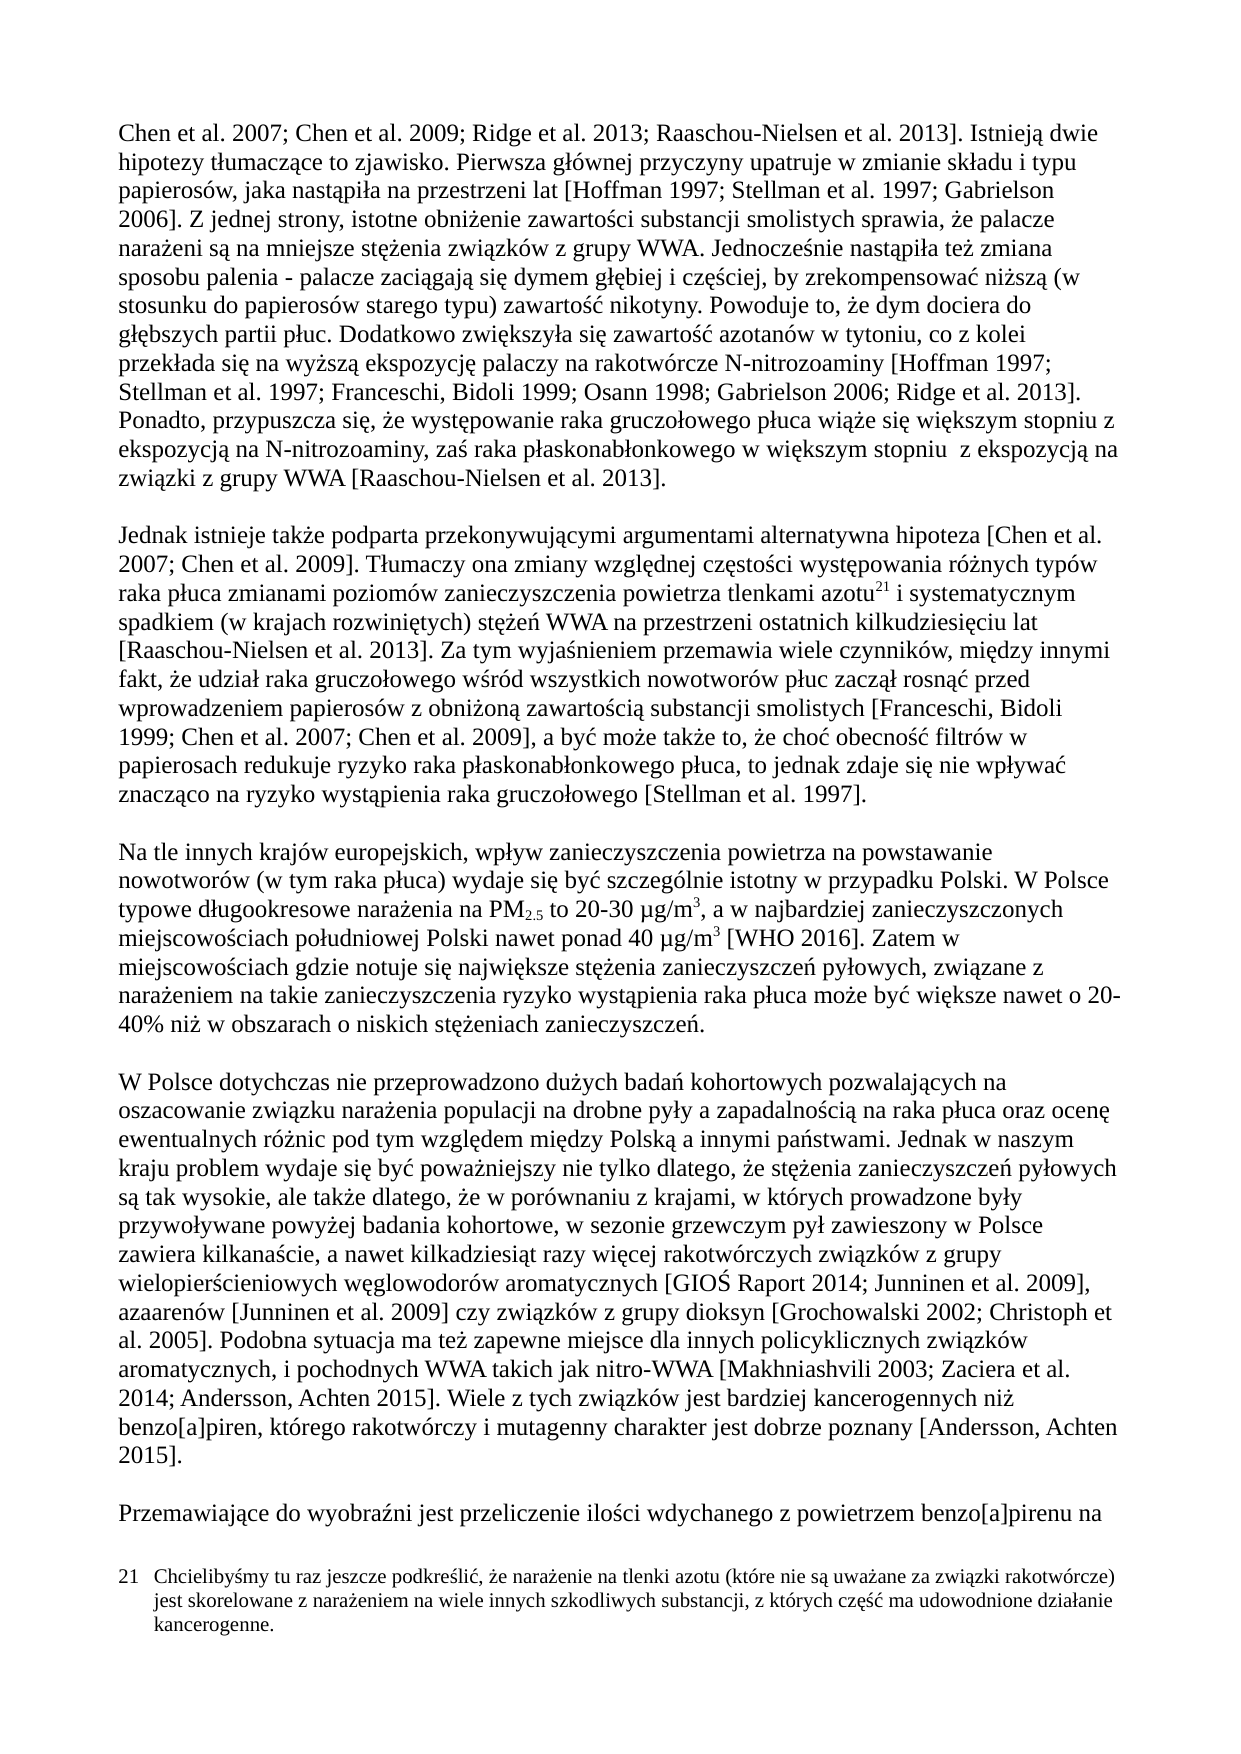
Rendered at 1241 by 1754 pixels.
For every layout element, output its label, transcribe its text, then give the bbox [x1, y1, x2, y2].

text Chcielibyśmy tu raz jeszcze podkreślić, że narażenie na tlenki azotu (które nie są uważane za związki rakotwórcze) jest skorelowane z narażeniem na wiele innych szkodliwych substancji, z których część ma udowodnione działanie kancerogenne. [118, 1564, 1122, 1636]
text Przemawiające do wyobraźni jest przeliczenie ilości wdychanego z powietrzem benzo[a]pirenu na [118, 1498, 1122, 1527]
text Ponadto, przypuszcza się, że występowanie raka gruczołowego płuca wiąże się większym stopniu z ekspozycją na N-nitrozoaminy, zaś raka płaskonabłonkowego w większym stopniu z ekspozycją na związki z grupy WWA [Raaschou-Nielsen et al. 2013]. [118, 406, 1122, 492]
text Jednak istnieje także podparta przekonywującymi argumentami alternatywna hipoteza [Chen et al. 2007; Chen et al. 2009]. Tłumaczy ona zmiany względnej częstości występowania różnych typów raka płuca zmianami poziomów zanieczyszczenia powietrza tlenkami azotu i systematycznym spadkiem (w krajach rozwiniętych) stężeń WWA na przestrzeni ostatnich kilkudziesięciu lat [Raaschou-Nielsen et al. 2013]. Za tym wyjaśnieniem przemawia wiele czynników, między innymi fakt, że udział raka gruczołowego wśród wszystkich nowotworów płuc zaczął rosnąć przed wprowadzeniem papierosów z obniżoną zawartością substancji smolistych [Franceschi, Bidoli 1999; Chen et al. 2007; Chen et al. 2009], a być może także to, że choć obecność filtrów w papierosach redukuje ryzyko raka płaskonabłonkowego płuca, to jednak zdaje się nie wpływać znacząco na ryzyko wystąpienia raka gruczołowego [Stellman et al. 1997]. [118, 521, 1122, 808]
text Chen et al. 2007; Chen et al. 2009; Ridge et al. 2013; Raaschou-Nielsen et al. 2013]. Istnieją dwie hipotezy tłumaczące to zjawisko. Pierwsza głównej przyczyny upatruje w zmianie składu i typu papierosów, jaka nastąpiła na przestrzeni lat [Hoffman 1997; Stellman et al. 1997; Gabrielson 2006]. Z jednej strony, istotne obniżenie zawartości substancji smolistych sprawia, że palacze narażeni są na mniejsze stężenia związków z grupy WWA. Jednocześnie nastąpiła też zmiana sposobu palenia - palacze zaciągają się dymem głębiej i częściej, by zrekompensować niższą (w stosunku do papierosów starego typu) zawartość nikotyny. Powoduje to, że dym dociera do głębszych partii płuc. Dodatkowo zwiększyła się zawartość azotanów w tytoniu, co z kolei przekłada się na wyższą ekspozycję palaczy na rakotwórcze N-nitrozoaminy [Hoffman 1997; Stellman et al. 1997; Franceschi, Bidoli 1999; Osann 1998; Gabrielson 2006; Ridge et al. 2013]. [118, 118, 1122, 406]
text Na tle innych krajów europejskich, wpływ zanieczyszczenia powietrza na powstawanie nowotworów (w tym raka płuca) wydaje się być szczególnie istotny w przypadku Polski. W Polsce typowe długookresowe narażenia na PM2.5 to 20-30 µg/m3, a w najbardziej zanieczyszczonych miejscowościach południowej Polski nawet ponad 40 µg/m3 [WHO 2016]. Zatem w miejscowościach gdzie notuje się największe stężenia zanieczyszczeń pyłowych, związane z narażeniem na takie zanieczyszczenia ryzyko wystąpienia raka płuca może być większe nawet o 20-40% niż w obszarach o niskich stężeniach zanieczyszczeń. [118, 837, 1122, 1038]
text W Polsce dotychczas nie przeprowadzono dużych badań kohortowych pozwalających na oszacowanie związku narażenia populacji na drobne pyły a zapadalnością na raka płuca oraz ocenę ewentualnych różnic pod tym względem między Polską a innymi państwami. Jednak w naszym kraju problem wydaje się być poważniejszy nie tylko dlatego, że stężenia zanieczyszczeń pyłowych są tak wysokie, ale także dlatego, że w porównaniu z krajami, w których prowadzone były przywoływane powyżej badania kohortowe, w sezonie grzewczym pył zawieszony w Polsce zawiera kilkanaście, a nawet kilkadziesiąt razy więcej rakotwórczych związków z grupy wielopierścieniowych węglowodorów aromatycznych [GIOŚ Raport 2014; Junninen et al. 2009], azaarenów [Junninen et al. 2009] czy związków z grupy dioksyn [Grochowalski 2002; Christoph et al. 2005]. Podobna sytuacja ma też zapewne miejsce dla innych policyklicznych związków aromatycznych, i pochodnych WWA takich jak nitro-WWA [Makhniashvili 2003; Zaciera et al. 2014; Andersson, Achten 2015]. Wiele z tych związków jest bardziej kancerogennych niż benzo[a]piren, którego rakotwórczy i mutagenny charakter jest dobrze poznany [Andersson, Achten 2015]. [118, 1067, 1122, 1469]
